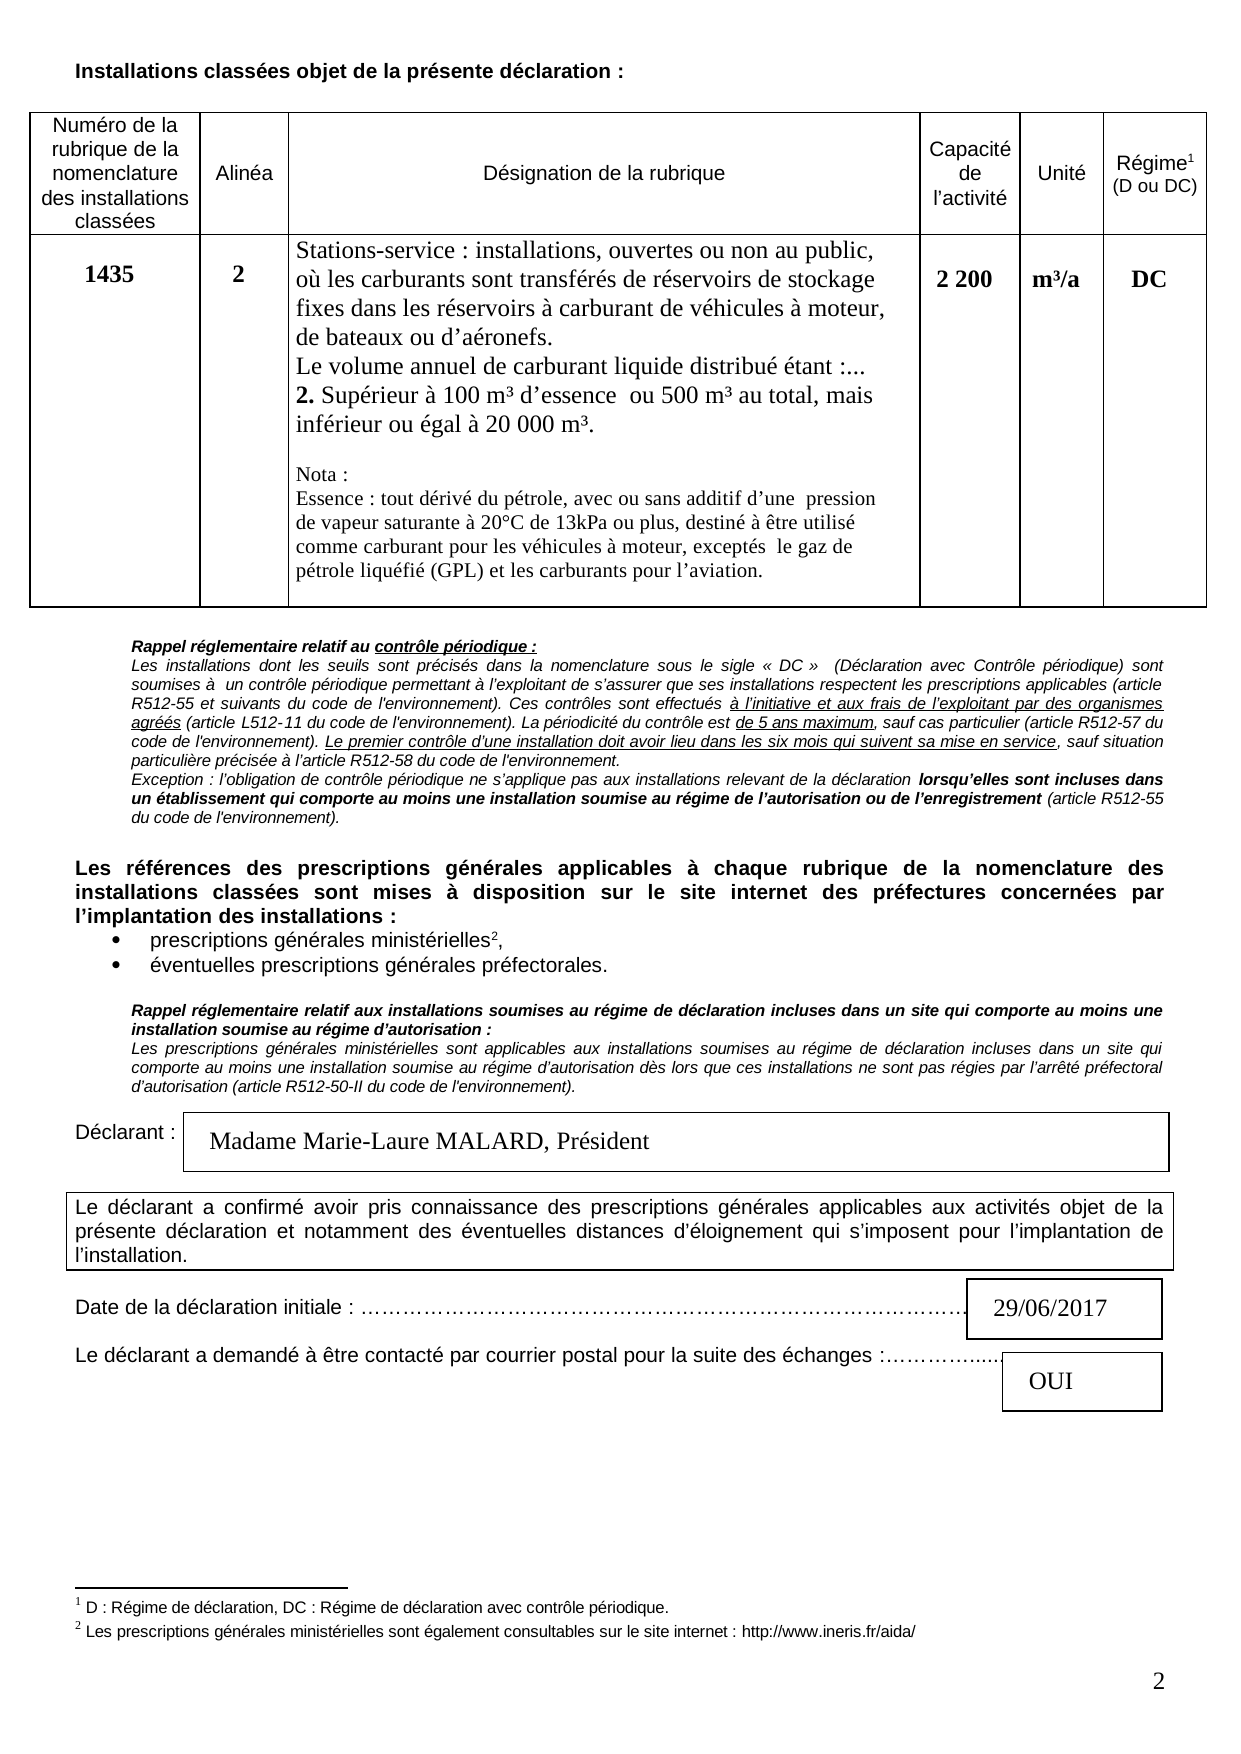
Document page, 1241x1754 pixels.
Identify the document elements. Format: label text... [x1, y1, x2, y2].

text Les références des prescriptions générales applicables à chaque rubrique de la nomenclature des installations classées sont mises à disposition sur le site internet des préfectures concernées par l’implantation des installations : [75, 856, 1165, 928]
table_cell m³/a [1021, 235, 1103, 606]
list prescriptions générales ministérielles, [112, 928, 1165, 952]
table_header Unité [1021, 113, 1103, 233]
table_cell 1435 [31, 235, 199, 606]
text Déclarant : [75, 1120, 183, 1144]
table_header Régime (D ou DC) [1104, 113, 1206, 233]
table_header Capacité de l’activité [921, 113, 1019, 233]
text Rappel réglementaire relatif aux installations soumises au régime de déclaration incluses dans un site qui comporte au moins une installation soumise au régime d’autorisation : [131, 1001, 1165, 1039]
table_cell 2 [201, 235, 288, 606]
table_header Désignation de la rubrique [289, 113, 919, 233]
text Exception : l’obligation de contrôle périodique ne s’applique pas aux installations relevant de la déclaration lorsqu’elles sont incluses dans un établissement qui comporte au moins une installation soumise au régime de l’autorisation ou de l’enregistrement (article R512-55 du code de l'environnement). [131, 770, 1165, 827]
table_cell Stations-service : installations, ouvertes ou non au public, où les carburants sont transférés de réservoirs de stockage fixes dans les réservoirs à carburant de véhicules à moteur, de bateaux ou d’aéronefs. Le volume annuel de carburant liquide distribué étant :... 2. Supérieur à 100 m³ d’essence ou 500 m³ au total, mais inférieur ou égal à 20 000 m³. Nota : Essence : tout dérivé du pétrole, avec ou sans additif d’une pression de vapeur saturante à 20°C de 13kPa ou plus, destiné à être utilisé comme carburant pour les véhicules à moteur, exceptés le gaz de pétrole liquéfié (GPL) et les carburants pour l’aviation. [289, 235, 919, 606]
table_cell 2 200 [921, 235, 1019, 606]
table_header Alinéa [201, 113, 288, 233]
list Les prescriptions générales ministérielles sont également consultables sur le site internet : http://www.ineris.fr/aida/ [75, 1618, 1165, 1642]
text Les prescriptions générales ministérielles sont applicables aux installations soumises au régime de déclaration incluses dans un site qui comporte au moins une installation soumise au régime d’autorisation dès lors que ces installations ne sont pas régies par l’arrêté préfectoral d’autorisation (article R512-50-II du code de l'environnement). [131, 1039, 1165, 1096]
text Rappel réglementaire relatif au contrôle périodique : [131, 637, 1165, 656]
text Le déclarant a demandé à être contacté par courrier postal pour la suite des échanges :…………...... [75, 1343, 1165, 1367]
text Les installations dont les seuils sont précisés dans la nomenclature sous le sigle « DC » (Déclaration avec Contrôle périodique) sont soumises à un contrôle périodique permettant à l’exploitant de s’assurer que ses installations respectent les prescriptions applicables (article R512-55 et suivants du code de l'environnement). Ces contrôles sont effectués à l’initiative et aux frais de l’exploitant par des organismes agréés (article L512‑11 du code de l'environnement). La périodicité du contrôle est de 5 ans maximum, sauf cas particulier (article R512-57 du code de l'environnement). Le premier contrôle d’une installation doit avoir lieu dans les six mois qui suivent sa mise en service, sauf situation particulière précisée à l’article R512-58 du code de l'environnement. [131, 656, 1165, 770]
text Date de la déclaration initiale : …………………………………………………………………………….….. [75, 1295, 966, 1319]
list éventuelles prescriptions générales préfectorales. [112, 952, 1165, 977]
text Le déclarant a confirmé avoir pris connaissance des prescriptions générales applicables aux activités objet de la présente déclaration et notamment des éventuelles distances d’éloignement qui s’imposent pour l’implantation de l’installation. [67, 1193, 1173, 1269]
table_header Numéro de la rubrique de la nomenclature des installations classées [31, 113, 199, 233]
text Installations classées objet de la présente déclaration : [75, 59, 1165, 83]
table_cell DC [1104, 235, 1206, 606]
